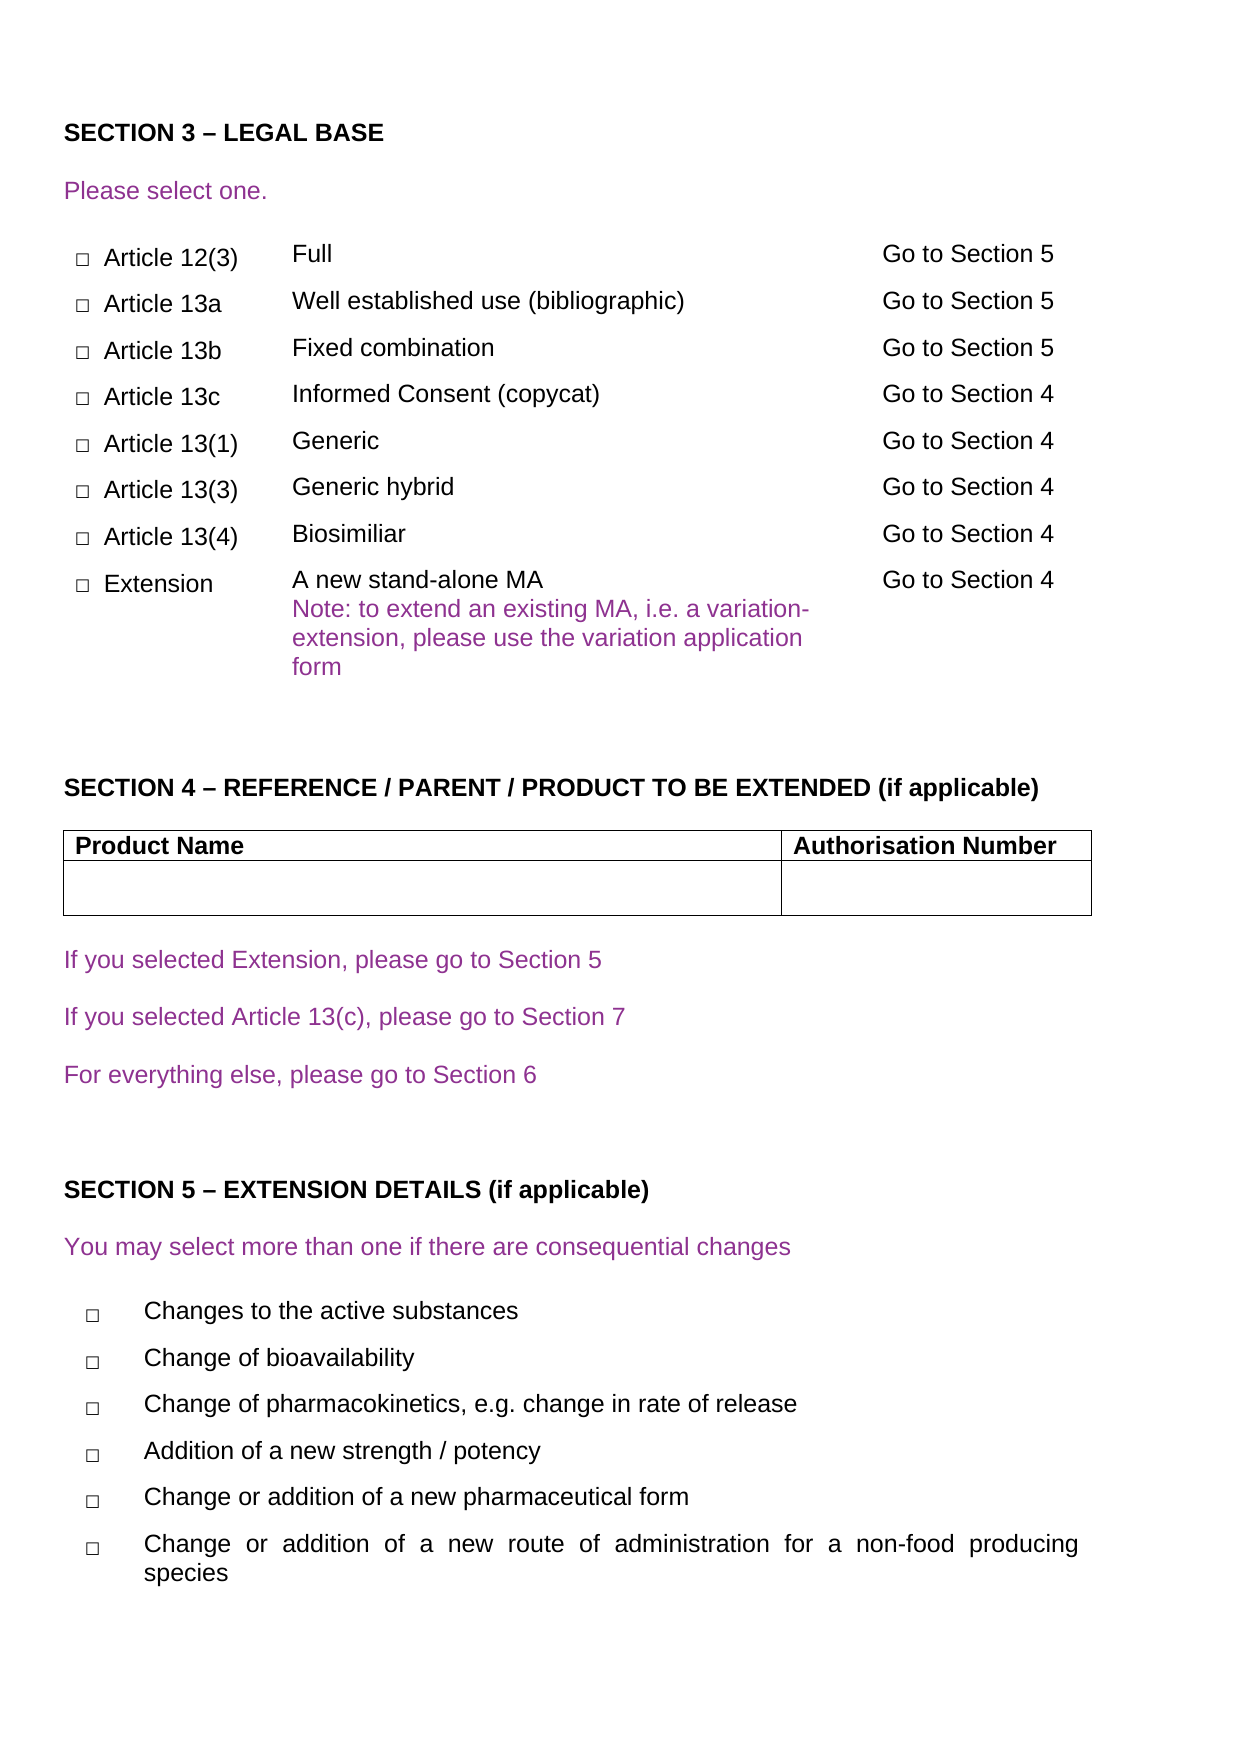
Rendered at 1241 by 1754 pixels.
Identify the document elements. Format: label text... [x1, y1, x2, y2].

table_header Authorisation Number [782, 831, 1091, 860]
table_cell Change or addition of a new route of administration for a non-food producing species [133, 1523, 1092, 1592]
table_cell Go to Section 4 [871, 513, 1097, 559]
table_cell Change of pharmacokinetics, e.g. change in rate of release [133, 1383, 1092, 1429]
table_cell ☐ [64, 1523, 132, 1592]
table_cell Fixed combination [281, 326, 871, 373]
table_cell Change of bioavailability [133, 1336, 1092, 1383]
table_cell A new stand-alone MA Note: to extend an existing MA, i.e. a variation-extension, please use the variation application form [281, 559, 871, 687]
table_header Go to Section 5 [871, 233, 1097, 280]
table_cell ☐ [64, 1476, 132, 1522]
table_cell Generic hybrid [281, 466, 871, 512]
table_cell Go to Section 4 [871, 373, 1097, 419]
table_cell Generic [281, 419, 871, 466]
table_header ☐ Article 12(3) [64, 233, 281, 280]
table_header Yes [1104, 118, 1240, 1592]
table_cell Informed Consent (copycat) [281, 373, 871, 419]
table_cell [782, 861, 1091, 915]
table_cell Go to Section 4 [871, 559, 1097, 687]
table_cell Well established use (bibliographic) [281, 280, 871, 326]
table_cell Change or addition of a new pharmaceutical form [133, 1476, 1092, 1522]
table_header Full [281, 233, 871, 280]
table_cell ☐ Article 13a [64, 280, 281, 326]
table_cell ☐ Article 13(3) [64, 466, 281, 512]
table_cell ☐ Article 13(1) [64, 419, 281, 466]
table_header ☐ [64, 1290, 132, 1336]
table_cell Go to Section 4 [871, 419, 1097, 466]
table_cell ☐ [64, 1429, 132, 1476]
table_cell ☐ Article 13c [64, 373, 281, 419]
table_cell Go to Section 5 [871, 280, 1097, 326]
table_cell ☐ Article 13(4) [64, 513, 281, 559]
table_cell Biosimiliar [281, 513, 871, 559]
table_cell ☐ [64, 1383, 132, 1429]
table_cell ☐ [64, 1336, 132, 1383]
table_header APPLICATION FOR A NEW MARKETING AUTHORISATION SECTION 1 - PRODUCT NAME(s) What is the proposed full product name including invented part? You may include more than one product in your application if they are part of a product range, e.g. different strengths and pharmaceutical forms of the same product. Please add extra rows, if required. SECTION 2 – PRODUCT TYPE Please select one SECTION 3 – LEGAL BASE Please select one. SECTION 4 – REFERENCE / PARENT / PRODUCT TO BE EXTENDED (if applicable) If you selected Extension, please go to Section 5 If you selected Article 13(c), please go to Section 7 For everything else, please go to Section 6 SECTION 5 – EXTENSION DETAILS (if applicable) You may select more than one if there are consequential changes Summary of change(s) SECTION 6 – PRODUCT DETAILS (if applicable) 6.1 Active Substance(s) Please add extra rows, if required. 6.2 Excipients Please add extra rows, if required. 6.3 Adjuvants This section doesn’t apply to pharmaceutical products. Please add extra rows, if required. 6.4 Target Species and Route(s) of Administration Please add extra rows, if required. 6.5 Is the product intended for at least one food-producing species? This question only applies to pharmaceutical products. 6.6 Do all active substances, and excipients where applicable, have the appropriate MRLs set in the species for which they are indicated? This question only applies to pharmaceutical products, but not for applications under Article 13(1). If no, please tell us what you are doing to obtain the appropriate MRL(s): 6.7 Does the product contain a novel master seed? This question doesn’t apply to pharmaceutical products. 6.8 Pack type details Please provide information of all pack types including their container, closures, and administration devices plus a description of the material from which it is constructed. Please add extra rows, if required. SECTION 7 – PROPOSED DISTRIBUTION CATEGORY Please select one SECTION 8 – SUPPORTING INFORMATION For guidance on MAH and named Distributors, refer to GOV.UK 8.1 Name and address of proposed MAH: 8.2 Name and address of proposed named distributor(s): If the proposed named distributor is the same as the proposed MAH, simply enter ‘same as MAH’ in the field below. Please add extra rows, if required. 8.3 Name and contact details for QPPV: 8.4 Name and contact details for the person responsible for product defects and recalls: SECTION 9 - APPLICATION CONTACT INFORMATION 9.1 Details of application contact: 9.2 Purchase order number (if applicable): 9.3 Invoice email address: SECTION 10 – SUPPORTING DOCUMENTS (See Annex 1) If you’re not submitting all the supporting documents listed in the relevant annex, tell us which documents are not included and why? Note – omitting documentation may lead to your application being rejected at validation. SECTION 11 – COMMENTS Is there anything else you would like to tell us? SECTION 12 – DECLARATION By ticking the ‘agree’ box, I confirm that the information provided in support of this application is correct at time of submission. I understand that if any information provided in this application is later found to be false or incorrect, the Secretary of State may suspend or revoke the authorisation Note – not ticking this box will lead to your application being rejected at validation. 12.1 Contact details for person submitting application: [52, 118, 1104, 1592]
table_cell Go to Section 4 [871, 466, 1097, 512]
table_cell Addition of a new strength / potency [133, 1429, 1092, 1476]
table_cell Go to Section 5 [871, 326, 1097, 373]
table_cell ☐ Extension [64, 559, 281, 687]
table_cell ☐ Article 13b [64, 326, 281, 373]
table_cell [64, 861, 781, 915]
table_header Product Name [64, 831, 781, 860]
table_header Changes to the active substances [133, 1290, 1092, 1336]
